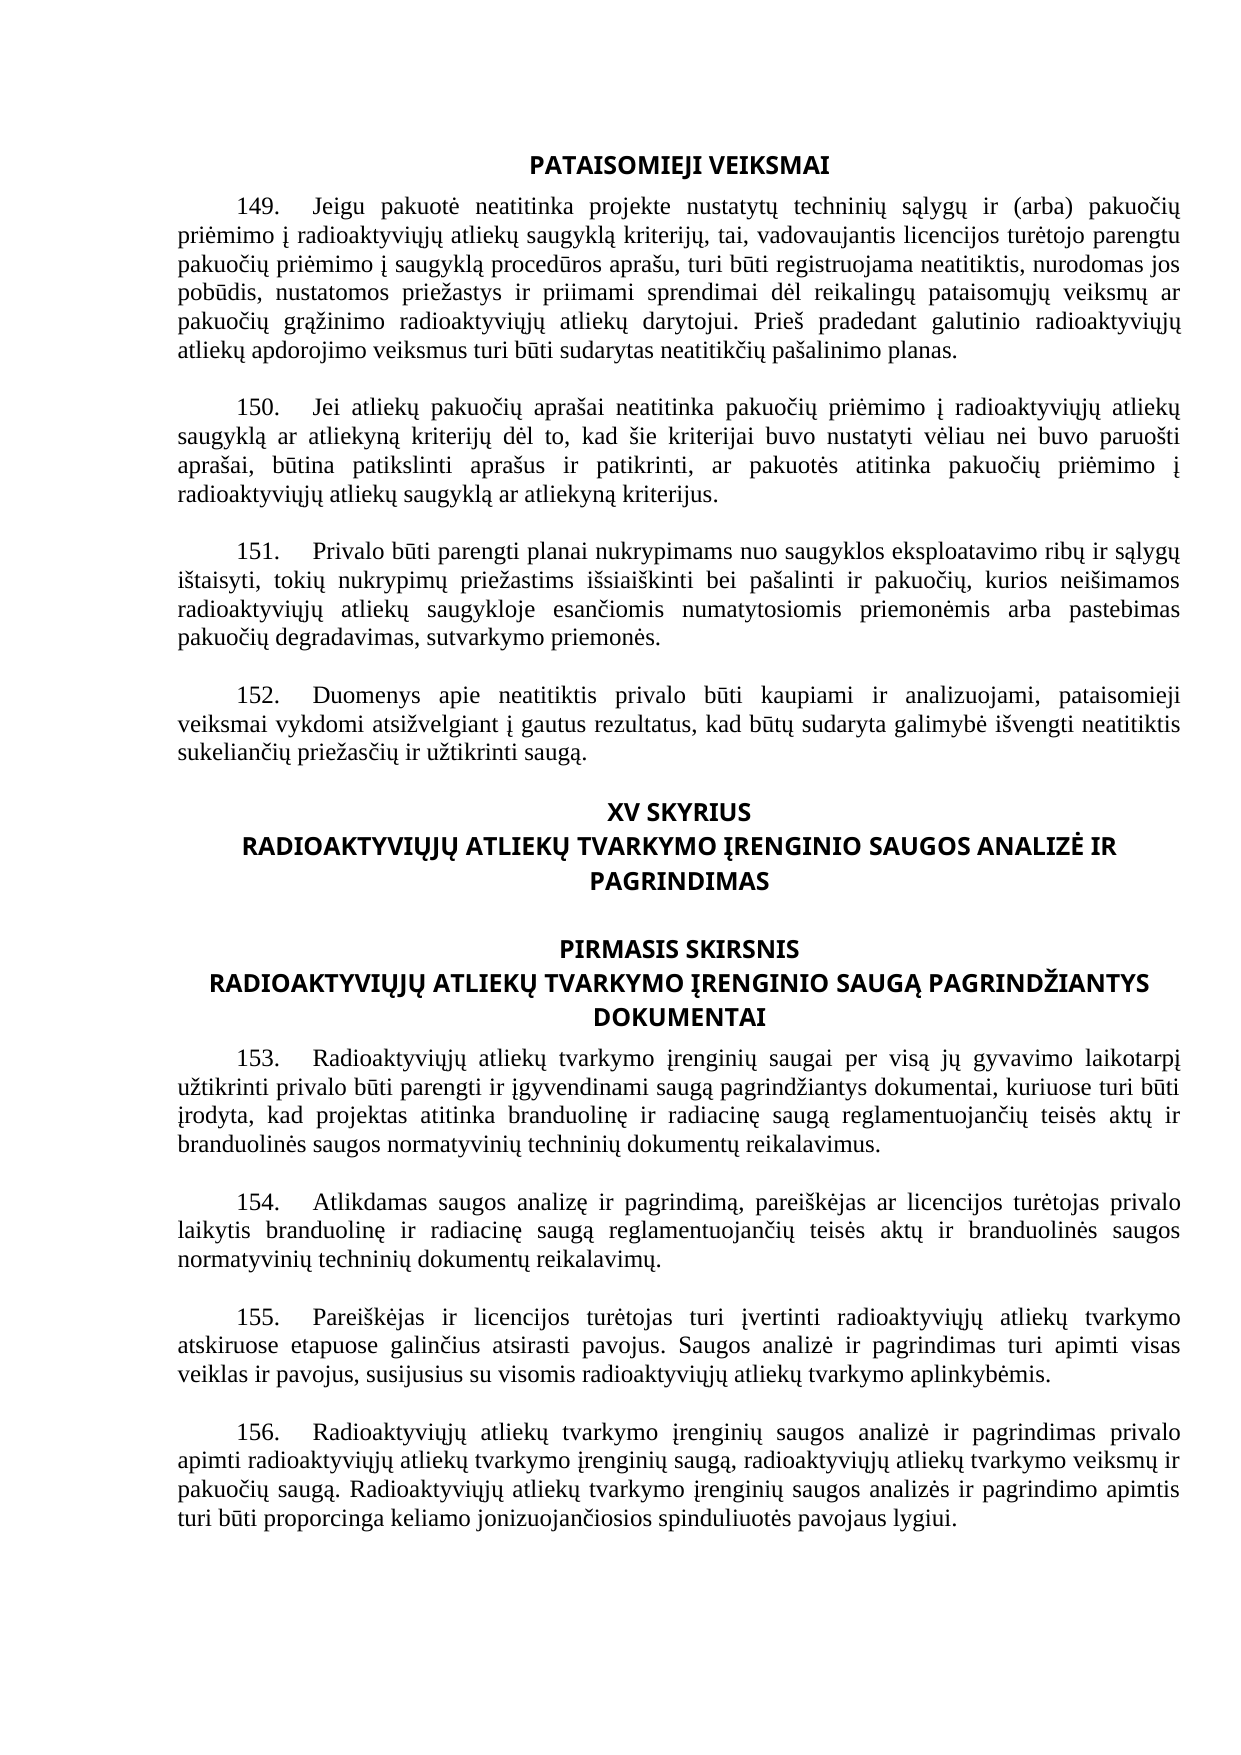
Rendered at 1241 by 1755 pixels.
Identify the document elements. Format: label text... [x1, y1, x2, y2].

text 149. Jeigu pakuotė neatitinka projekte nustatytų techninių sąlygų ir (arba) pakuočių priėmimo į radioaktyviųjų atliekų saugyklą kriterijų, tai, vadovaujantis licencijos turėtojo parengtu pakuočių priėmimo į saugyklą procedūros aprašu, turi būti registruojama neatitiktis, nurodomas jos pobūdis, nustatomos priežastys ir priimami sprendimai dėl reikalingų pataisomųjų veiksmų ar pakuočių grąžinimo radioaktyviųjų atliekų darytojui. Prieš pradedant galutinio radioaktyviųjų atliekų apdorojimo veiksmus turi būti sudarytas neatitikčių pašalinimo planas. [177, 191, 1181, 364]
text PATAISOMIEJI VEIKSMAI [177, 148, 1181, 182]
text radioaktyviųjų atliekų tvarkymo įrenginiO SAUGĄ PAGRINDŽIANTYS DOKUMENTAI [177, 965, 1181, 1033]
text PIRMASIS SKIRSNIS [177, 931, 1181, 965]
text XV SKYRIUS [177, 795, 1181, 829]
text radioaktyviųjų atliekų tvarkymo įrenginiO SAUGOS ANALIZĖ IR PAGRINDIMAS [177, 829, 1181, 897]
text 154. Atlikdamas saugos analizę ir pagrindimą, pareiškėjas ar licencijos turėtojas privalo laikytis branduolinę ir radiacinę saugą reglamentuojančių teisės aktų ir branduolinės saugos normatyvinių techninių dokumentų reikalavimų. [177, 1187, 1181, 1273]
text 150. Jei atliekų pakuočių aprašai neatitinka pakuočių priėmimo į radioaktyviųjų atliekų saugyklą ar atliekyną kriterijų dėl to, kad šie kriterijai buvo nustatyti vėliau nei buvo paruošti aprašai, būtina patikslinti aprašus ir patikrinti, ar pakuotės atitinka pakuočių priėmimo į radioaktyviųjų atliekų saugyklą ar atliekyną kriterijus. [177, 392, 1181, 507]
text 151. Privalo būti parengti planai nukrypimams nuo saugyklos eksploatavimo ribų ir sąlygų ištaisyti, tokių nukrypimų priežastims išsiaiškinti bei pašalinti ir pakuočių, kurios neišimamos radioaktyviųjų atliekų saugykloje esančiomis numatytosiomis priemonėmis arba pastebimas pakuočių degradavimas, sutvarkymo priemonės. [177, 536, 1181, 651]
text 152. Duomenys apie neatitiktis privalo būti kaupiami ir analizuojami, pataisomieji veiksmai vykdomi atsižvelgiant į gautus rezultatus, kad būtų sudaryta galimybė išvengti neatitiktis sukeliančių priežasčių ir užtikrinti saugą. [177, 680, 1181, 766]
text 155. Pareiškėjas ir licencijos turėtojas turi įvertinti radioaktyviųjų atliekų tvarkymo atskiruose etapuose galinčius atsirasti pavojus. Saugos analizė ir pagrindimas turi apimti visas veiklas ir pavojus, susijusius su visomis radioaktyviųjų atliekų tvarkymo aplinkybėmis. [177, 1302, 1181, 1388]
text 156. Radioaktyviųjų atliekų tvarkymo įrenginių saugos analizė ir pagrindimas privalo apimti radioaktyviųjų atliekų tvarkymo įrenginių saugą, radioaktyviųjų atliekų tvarkymo veiksmų ir pakuočių saugą. Radioaktyviųjų atliekų tvarkymo įrenginių saugos analizės ir pagrindimo apimtis turi būti proporcinga keliamo jonizuojančiosios spinduliuotės pavojaus lygiui. [177, 1417, 1181, 1532]
text 153. Radioaktyviųjų atliekų tvarkymo įrenginių saugai per visą jų gyvavimo laikotarpį užtikrinti privalo būti parengti ir įgyvendinami saugą pagrindžiantys dokumentai, kuriuose turi būti įrodyta, kad projektas atitinka branduolinę ir radiacinę saugą reglamentuojančių teisės aktų ir branduolinės saugos normatyvinių techninių dokumentų reikalavimus. [177, 1043, 1181, 1158]
